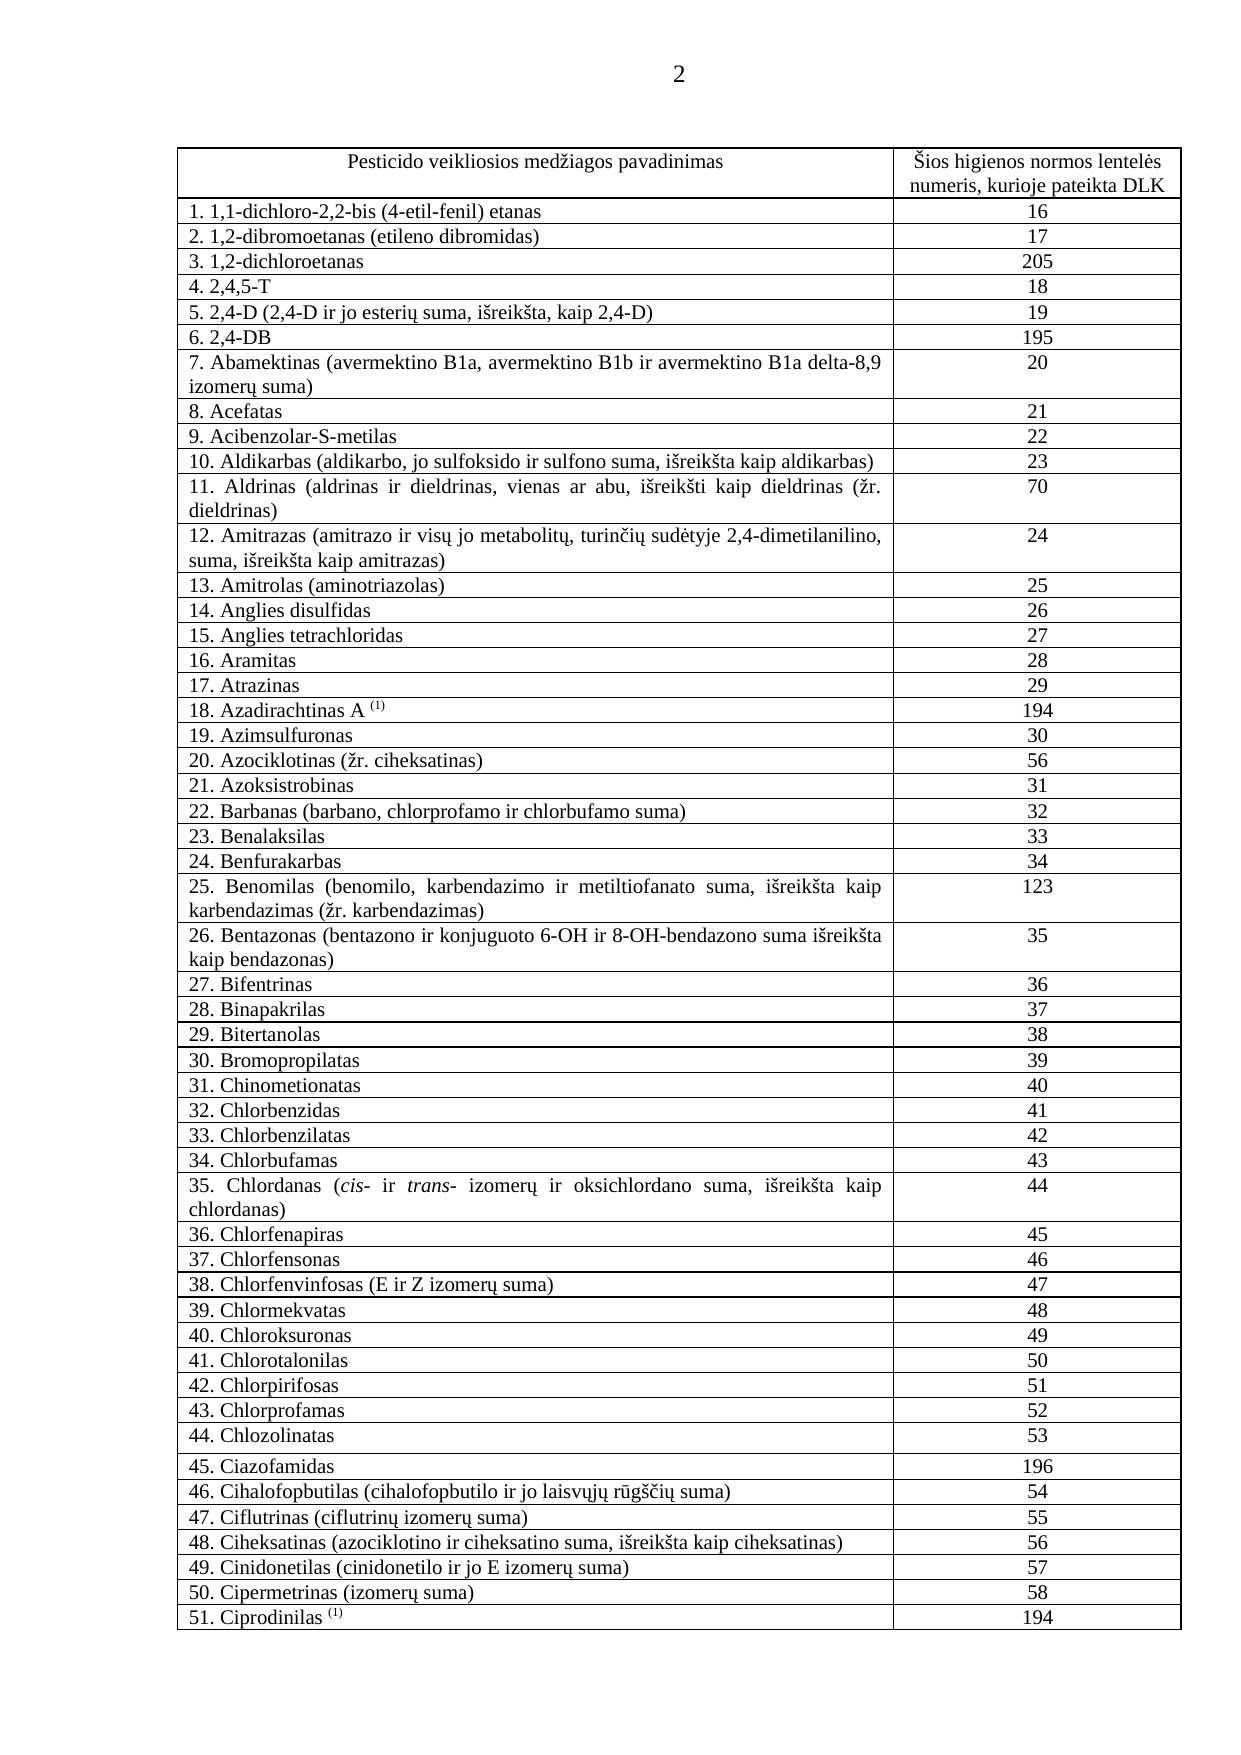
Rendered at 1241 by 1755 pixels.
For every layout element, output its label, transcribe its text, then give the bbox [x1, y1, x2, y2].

table_cell 38 [894, 1023, 1180, 1046]
table_cell 2. 1,2-dibromoetanas (etileno dibromidas) [178, 224, 893, 248]
table_cell 16 [894, 199, 1180, 223]
table_cell 41 [894, 1098, 1180, 1122]
table_cell 35 [894, 923, 1180, 971]
table_cell 30 [894, 723, 1180, 747]
table_cell 27 [894, 623, 1180, 647]
table_cell 43. Chlorprofamas [178, 1398, 893, 1422]
table_cell 18. Azadirachtinas A (1) [178, 698, 893, 722]
table_cell 23. Benalaksilas [178, 824, 893, 848]
table_cell 22 [894, 424, 1180, 448]
table_cell 33. Chlorbenzilatas [178, 1123, 893, 1147]
table_cell 32. Chlorbenzidas [178, 1098, 893, 1122]
table_cell 196 [894, 1454, 1180, 1478]
table_cell 5. 2,4-D (2,4-D ir jo esterių suma, išreikšta, kaip 2,4-D) [178, 300, 893, 324]
table_cell 1. 1,1-dichloro-2,2-bis (4-etil-fenil) etanas [178, 199, 893, 223]
table_cell 40 [894, 1073, 1180, 1097]
table_cell 44. Chlozolinatas [178, 1423, 893, 1453]
table_cell 51. Ciprodinilas (1) [178, 1605, 893, 1629]
table_cell 13. Amitrolas (aminotriazolas) [178, 573, 893, 597]
table_cell 9. Acibenzolar-S-metilas [178, 424, 893, 448]
table_cell 18 [894, 275, 1180, 298]
table_cell 43 [894, 1148, 1180, 1172]
table_cell 19 [894, 300, 1180, 324]
table_cell 56 [894, 1530, 1180, 1554]
table_cell 194 [894, 698, 1180, 722]
table_cell 45. Ciazofamidas [178, 1454, 893, 1478]
table_cell 205 [894, 249, 1180, 273]
table_cell 35. Chlordanas (cis- ir trans- izomerų ir oksichlordano suma, išreikšta kaip chlordanas) [178, 1173, 893, 1221]
table_cell 49. Cinidonetilas (cinidonetilo ir jo E izomerų suma) [178, 1555, 893, 1579]
table_cell 20. Azociklotinas (žr. ciheksatinas) [178, 748, 893, 772]
table_cell 16. Aramitas [178, 648, 893, 672]
table_cell 29 [894, 673, 1180, 697]
table_cell 6. 2,4-DB [178, 325, 893, 349]
table_cell 55 [894, 1505, 1180, 1529]
table_cell 50. Cipermetrinas (izomerų suma) [178, 1580, 893, 1604]
table_cell 7. Abamektinas (avermektino B1a, avermektino B1b ir avermektino B1a delta-8,9 izomerų suma) [178, 350, 893, 398]
table_cell 14. Anglies disulfidas [178, 598, 893, 622]
table_cell 10. Aldikarbas (aldikarbo, jo sulfoksido ir sulfono suma, išreikšta kaip aldikarbas) [178, 449, 893, 473]
table_cell 49 [894, 1323, 1180, 1347]
table_cell 41. Chlorotalonilas [178, 1348, 893, 1372]
table_cell 24. Benfurakarbas [178, 849, 893, 873]
table_cell 32 [894, 799, 1180, 823]
table_cell 4. 2,4,5-T [178, 275, 893, 298]
table_cell 46. Cihalofopbutilas (cihalofopbutilo ir jo laisvųjų rūgščių suma) [178, 1480, 893, 1503]
table_cell 58 [894, 1580, 1180, 1604]
table_cell 48. Ciheksatinas (azociklotino ir ciheksatino suma, išreikšta kaip ciheksatinas) [178, 1530, 893, 1554]
table_cell 40. Chloroksuronas [178, 1323, 893, 1347]
table_cell 15. Anglies tetrachloridas [178, 623, 893, 647]
table_header Pesticido veikliosios medžiagos pavadinimas [178, 149, 893, 197]
table_cell 23 [894, 449, 1180, 473]
table_cell 19. Azimsulfuronas [178, 723, 893, 747]
table_cell 28 [894, 648, 1180, 672]
table_cell 42. Chlorpirifosas [178, 1373, 893, 1397]
table_cell 33 [894, 824, 1180, 848]
table_cell 30. Bromopropilatas [178, 1048, 893, 1072]
table_cell 26 [894, 598, 1180, 622]
table_cell 42 [894, 1123, 1180, 1147]
table_cell 45 [894, 1222, 1180, 1246]
table_cell 28. Binapakrilas [178, 997, 893, 1021]
table_cell 195 [894, 325, 1180, 349]
table_cell 53 [894, 1423, 1180, 1453]
table_cell 11. Aldrinas (aldrinas ir dieldrinas, vienas ar abu, išreikšti kaip dieldrinas (žr. dieldrinas) [178, 474, 893, 522]
table_cell 39. Chlormekvatas [178, 1298, 893, 1322]
table_cell 36 [894, 972, 1180, 996]
table_cell 37 [894, 997, 1180, 1021]
table_cell 44 [894, 1173, 1180, 1221]
table_cell 20 [894, 350, 1180, 398]
table_cell 31 [894, 774, 1180, 797]
table_cell 37. Chlorfensonas [178, 1247, 893, 1271]
table_cell 17. Atrazinas [178, 673, 893, 697]
table_cell 47. Ciflutrinas (ciflutrinų izomerų suma) [178, 1505, 893, 1529]
table_cell 3. 1,2-dichloroetanas [178, 249, 893, 273]
table_cell 50 [894, 1348, 1180, 1372]
table_cell 22. Barbanas (barbano, chlorprofamo ir chlorbufamo suma) [178, 799, 893, 823]
table_cell 39 [894, 1048, 1180, 1072]
table_cell 12. Amitrazas (amitrazo ir visų jo metabolitų, turinčių sudėtyje 2,4-dimetilanilino, suma, išreikšta kaip amitrazas) [178, 524, 893, 572]
table_cell 36. Chlorfenapiras [178, 1222, 893, 1246]
table_cell 25 [894, 573, 1180, 597]
table_cell 47 [894, 1273, 1180, 1296]
table_cell 46 [894, 1247, 1180, 1271]
table_cell 70 [894, 474, 1180, 522]
table_cell 29. Bitertanolas [178, 1023, 893, 1046]
table_header Šios higienos normos lentelės numeris, kurioje pateikta DLK [894, 149, 1180, 197]
table_cell 26. Bentazonas (bentazono ir konjuguoto 6-OH ir 8-OH-bendazono suma išreikšta kaip bendazonas) [178, 923, 893, 971]
table_cell 123 [894, 874, 1180, 922]
table_cell 52 [894, 1398, 1180, 1422]
table_cell 194 [894, 1605, 1180, 1629]
table_cell 8. Acefatas [178, 399, 893, 423]
table_cell 38. Chlorfenvinfosas (E ir Z izomerų suma) [178, 1273, 893, 1296]
table_cell 51 [894, 1373, 1180, 1397]
table_cell 34 [894, 849, 1180, 873]
table_cell 48 [894, 1298, 1180, 1322]
table_cell 25. Benomilas (benomilo, karbendazimo ir metiltiofanato suma, išreikšta kaip karbendazimas (žr. karbendazimas) [178, 874, 893, 922]
table_cell 54 [894, 1480, 1180, 1503]
table_cell 57 [894, 1555, 1180, 1579]
table_cell 24 [894, 524, 1180, 572]
table_cell 21 [894, 399, 1180, 423]
table_cell 27. Bifentrinas [178, 972, 893, 996]
table_cell 21. Azoksistrobinas [178, 774, 893, 797]
table_cell 31. Chinometionatas [178, 1073, 893, 1097]
table_cell 17 [894, 224, 1180, 248]
table_cell 56 [894, 748, 1180, 772]
table_cell 34. Chlorbufamas [178, 1148, 893, 1172]
